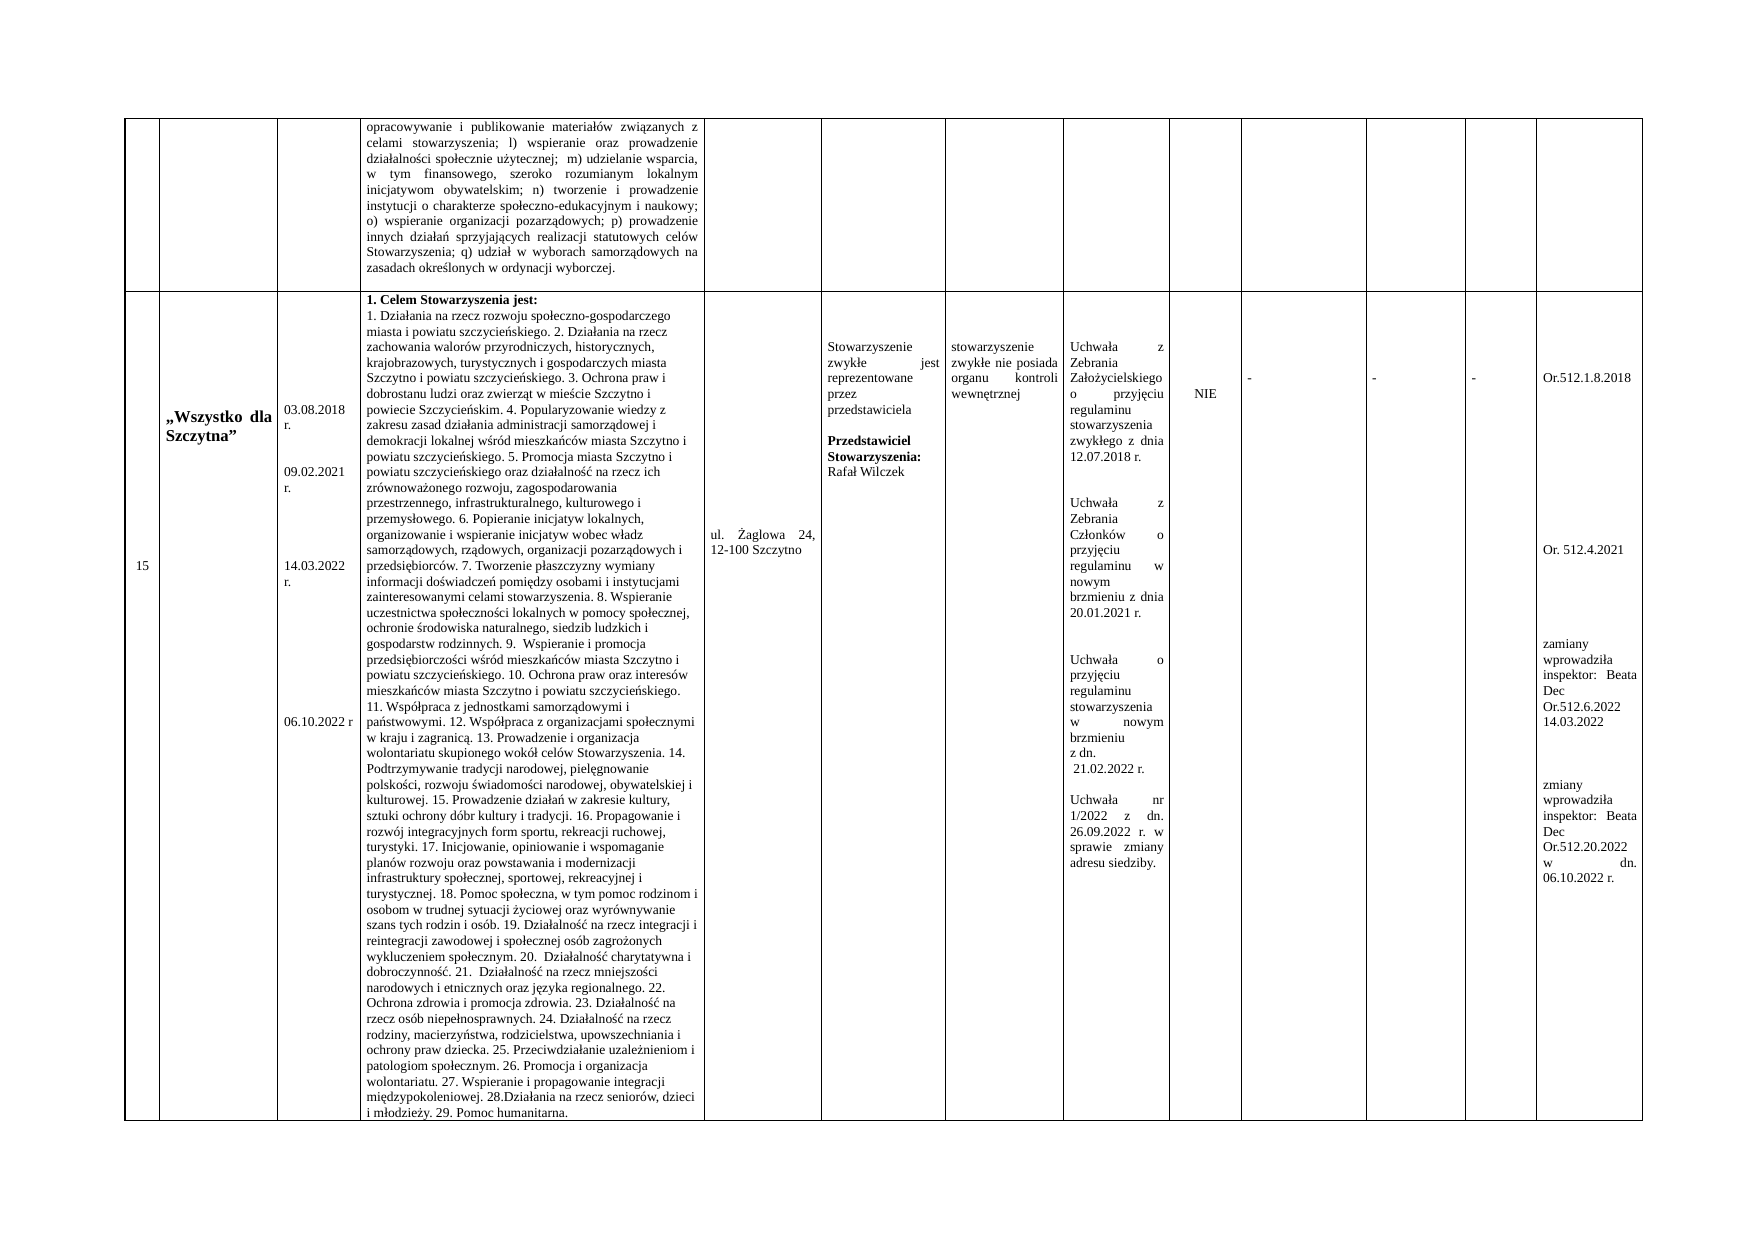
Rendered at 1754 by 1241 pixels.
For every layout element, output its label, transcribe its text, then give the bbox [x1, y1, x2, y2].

table_cell - [1466, 292, 1536, 1120]
table_cell - [1466, 119, 1536, 291]
table_cell „Wszystko dla Szczytna” [160, 292, 277, 1120]
table_cell - [1242, 119, 1366, 291]
table_cell - [1367, 119, 1465, 291]
table_cell [126, 119, 159, 291]
table_cell [822, 119, 945, 291]
table_cell Or.512.1.8.2018 Or. 512.4.2021 zamiany wprowadziła inspektor: Beata Dec Or.512.6.2022 14.03.2022 zmiany wprowadziła inspektor: Beata Dec Or.512.20.2022 w dn. 06.10.2022 r. [1537, 292, 1642, 1120]
table_cell [705, 119, 821, 291]
table_cell [278, 119, 360, 291]
table_cell [1170, 119, 1241, 291]
table_cell 1. Celem Stowarzyszenia jest: 1. Działania na rzecz rozwoju społeczno-gospodarczego miasta i powiatu szczycieńskiego. 2. Działania na rzecz zachowania walorów przyrodniczych, historycznych, krajobrazowych, turystycznych i gospodarczych miasta Szczytno i powiatu szczycieńskiego. 3. Ochrona praw i dobrostanu ludzi oraz zwierząt w mieście Szczytno i powiecie Szczycieńskim. 4. Popularyzowanie wiedzy z zakresu zasad działania administracji samorządowej i demokracji lokalnej wśród mieszkańców miasta Szczytno i powiatu szczycieńskiego. 5. Promocja miasta Szczytno i powiatu szczycieńskiego oraz działalność na rzecz ich zrównoważonego rozwoju, zagospodarowania przestrzennego, infrastrukturalnego, kulturowego i przemysłowego. 6. Popieranie inicjatyw lokalnych, organizowanie i wspieranie inicjatyw wobec władz samorządowych, rządowych, organizacji pozarządowych i przedsiębiorców. 7. Tworzenie płaszczyzny wymiany informacji doświadczeń pomiędzy osobami i instytucjami zainteresowanymi celami stowarzyszenia. 8. Wspieranie uczestnictwa społeczności lokalnych w pomocy społecznej, ochronie środowiska naturalnego, siedzib ludzkich i gospodarstw rodzinnych. 9. Wspieranie i promocja przedsiębiorczości wśród mieszkańców miasta Szczytno i powiatu szczycieńskiego. 10. Ochrona praw oraz interesów mieszkańców miasta Szczytno i powiatu szczycieńskiego. 11. Współpraca z jednostkami samorządowymi i państwowymi. 12. Współpraca z organizacjami społecznymi w kraju i zagranicą. 13. Prowadzenie i organizacja wolontariatu skupionego wokół celów Stowarzyszenia. 14. Podtrzymywanie tradycji narodowej, pielęgnowanie polskości, rozwoju świadomości narodowej, obywatelskiej i kulturowej. 15. Prowadzenie działań w zakresie kultury, sztuki ochrony dóbr kultury i tradycji. 16. Propagowanie i rozwój integracyjnych form sportu, rekreacji ruchowej, turystyki. 17. Inicjowanie, opiniowanie i wspomaganie planów rozwoju oraz powstawania i modernizacji infrastruktury społecznej, sportowej, rekreacyjnej i turystycznej. 18. Pomoc społeczna, w tym pomoc rodzinom i osobom w trudnej sytuacji życiowej oraz wyrównywanie szans tych rodzin i osób. 19. Działalność na rzecz integracji i reintegracji zawodowej i społecznej osób zagrożonych wykluczeniem społecznym. 20. Działalność charytatywna i dobroczynność. 21. Działalność na rzecz mniejszości narodowych i etnicznych oraz języka regionalnego. 22. Ochrona zdrowia i promocja zdrowia. 23. Działalność na rzecz osób niepełnosprawnych. 24. Działalność na rzecz rodziny, macierzyństwa, rodzicielstwa, upowszechniania i ochrony praw dziecka. 25. Przeciwdziałanie uzależnieniom i patologiom społecznym. 26. Promocja i organizacja wolontariatu. 27. Wspieranie i propagowanie integracji międzypokoleniowej. 28.Działania na rzecz seniorów, dzieci i młodzieży. 29. Pomoc humanitarna. [361, 292, 704, 1120]
table_cell - [1367, 292, 1465, 1120]
table_cell - [1242, 292, 1366, 1120]
table_cell NIE [1170, 292, 1241, 1120]
table_cell Uchwała z Zebrania Założycielskiego o przyjęciu regulaminu stowarzyszenia zwykłego z dnia 12.07.2018 r. Uchwała z Zebrania Członków o przyjęciu regulaminu w nowym brzmieniu z dnia 20.01.2021 r. Uchwała o przyjęciu regulaminu stowarzyszenia w nowym brzmieniu z dn. 21.02.2022 r. Uchwała nr 1/2022 z dn. 26.09.2022 r. w sprawie zmiany adresu siedziby. [1064, 292, 1169, 1120]
table_cell [160, 119, 277, 291]
table_cell 03.08.2018 r. 09.02.2021 r. 14.03.2022 r. 06.10.2022 r [278, 292, 360, 1120]
table_cell [1537, 119, 1642, 291]
table_cell Stowarzyszenie zwykłe jest reprezentowane przez przedstawiciela Przedstawiciel Stowarzyszenia: Rafał Wilczek [822, 292, 945, 1120]
table_cell stowarzyszenie zwykłe nie posiada organu kontroli wewnętrznej [946, 292, 1063, 1120]
table_cell [1064, 119, 1169, 291]
table_cell opracowywanie i publikowanie materiałów związanych z celami stowarzyszenia; l) wspieranie oraz prowadzenie działalności społecznie użytecznej; m) udzielanie wsparcia, w tym finansowego, szeroko rozumianym lokalnym inicjatywom obywatelskim; n) tworzenie i prowadzenie instytucji o charakterze społeczno-edukacyjnym i naukowy; o) wspieranie organizacji pozarządowych; p) prowadzenie innych działań sprzyjających realizacji statutowych celów Stowarzyszenia; q) udział w wyborach samorządowych na zasadach określonych w ordynacji wyborczej. [361, 119, 704, 291]
table_cell ul. Żaglowa 24, 12-100 Szczytno [705, 292, 821, 1120]
table_cell [946, 119, 1063, 291]
table_cell 15 [126, 292, 159, 1120]
